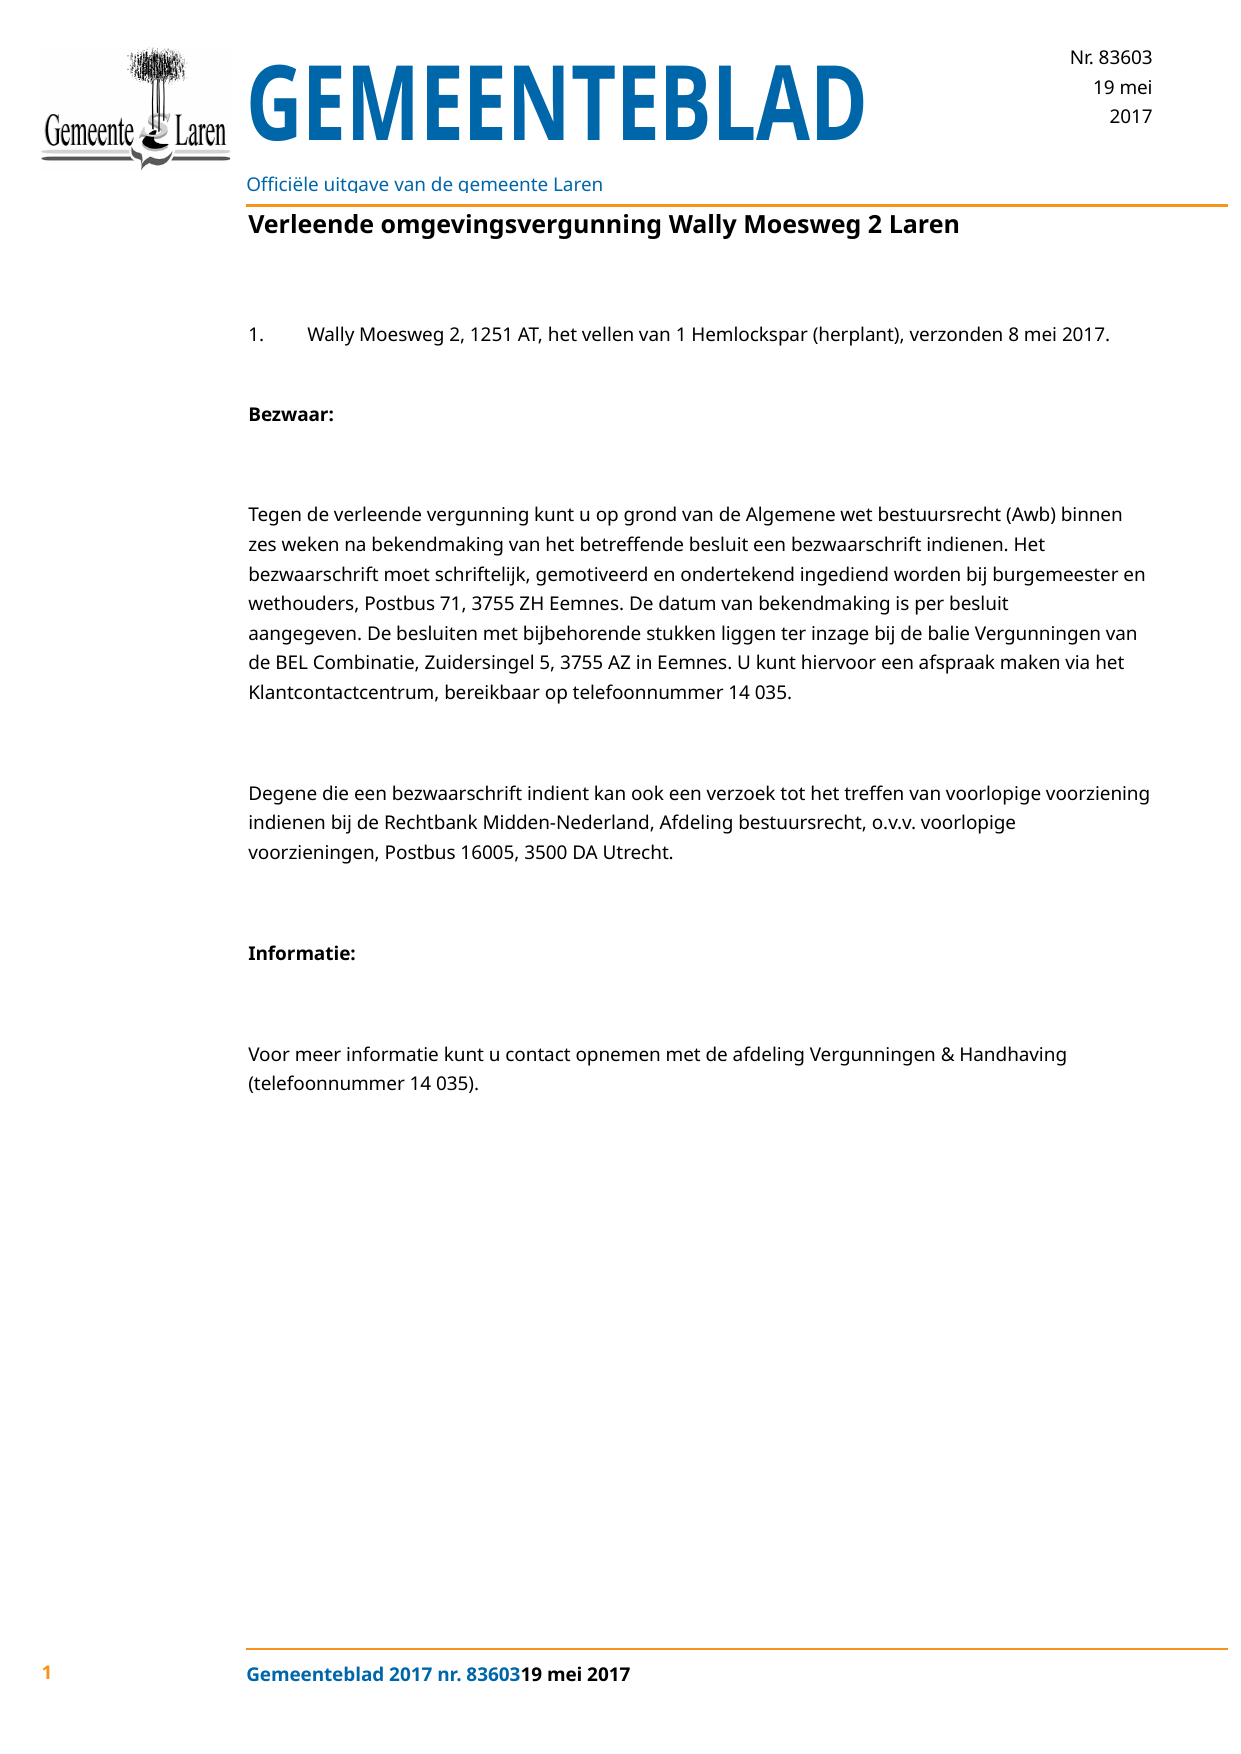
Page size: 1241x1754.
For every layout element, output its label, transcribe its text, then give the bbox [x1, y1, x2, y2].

text Tegen de verleende vergunning kunt u op grond van de Algemene wet bestuursrecht (Awb) binnen zes weken na bekendmaking van het betreffende besluit een bezwaarschrift indienen. Het bezwaarschrift moet schriftelijk, gemotiveerd en ondertekend ingediend worden bij burgemeester en wethouders, Postbus 71, 3755 ZH Eemnes. De datum van bekendmaking is per besluit aangegeven. De besluiten met bijbehorende stukken liggen ter inzage bij de balie Vergunningen van de BEL Combinatie, Zuidersingel 5, 3755 AZ in Eemnes. U kunt hiervoor een afspraak maken via het Klantcontactcentrum, bereikbaar op telefoonnummer 14 035. [248, 502, 1152, 705]
text Verleende omgevingsvergunning Wally Moesweg 2 Laren [248, 207, 1152, 241]
text Degene die een bezwaarschrift indient kan ook een verzoek tot het treffen van voorlopige voorziening indienen bij de Rechtbank Midden-Nederland, Afdeling bestuursrecht, o.v.v. voorlopige voorzieningen, Postbus 16005, 3500 DA Utrecht. [248, 780, 1152, 865]
list Wally Moesweg 2, 1251 AT, het vellen van 1 Hemlockspar (herplant), verzonden 8 mei 2017. [248, 321, 1152, 346]
text Bezwaar: [248, 401, 1152, 426]
text Informatie: [248, 940, 1152, 966]
picture [41, 47, 231, 172]
text Voor meer informatie kunt u contact opnemen met de afdeling Vergunningen & Handhaving (telefoonnummer 14 035). [248, 1041, 1152, 1096]
